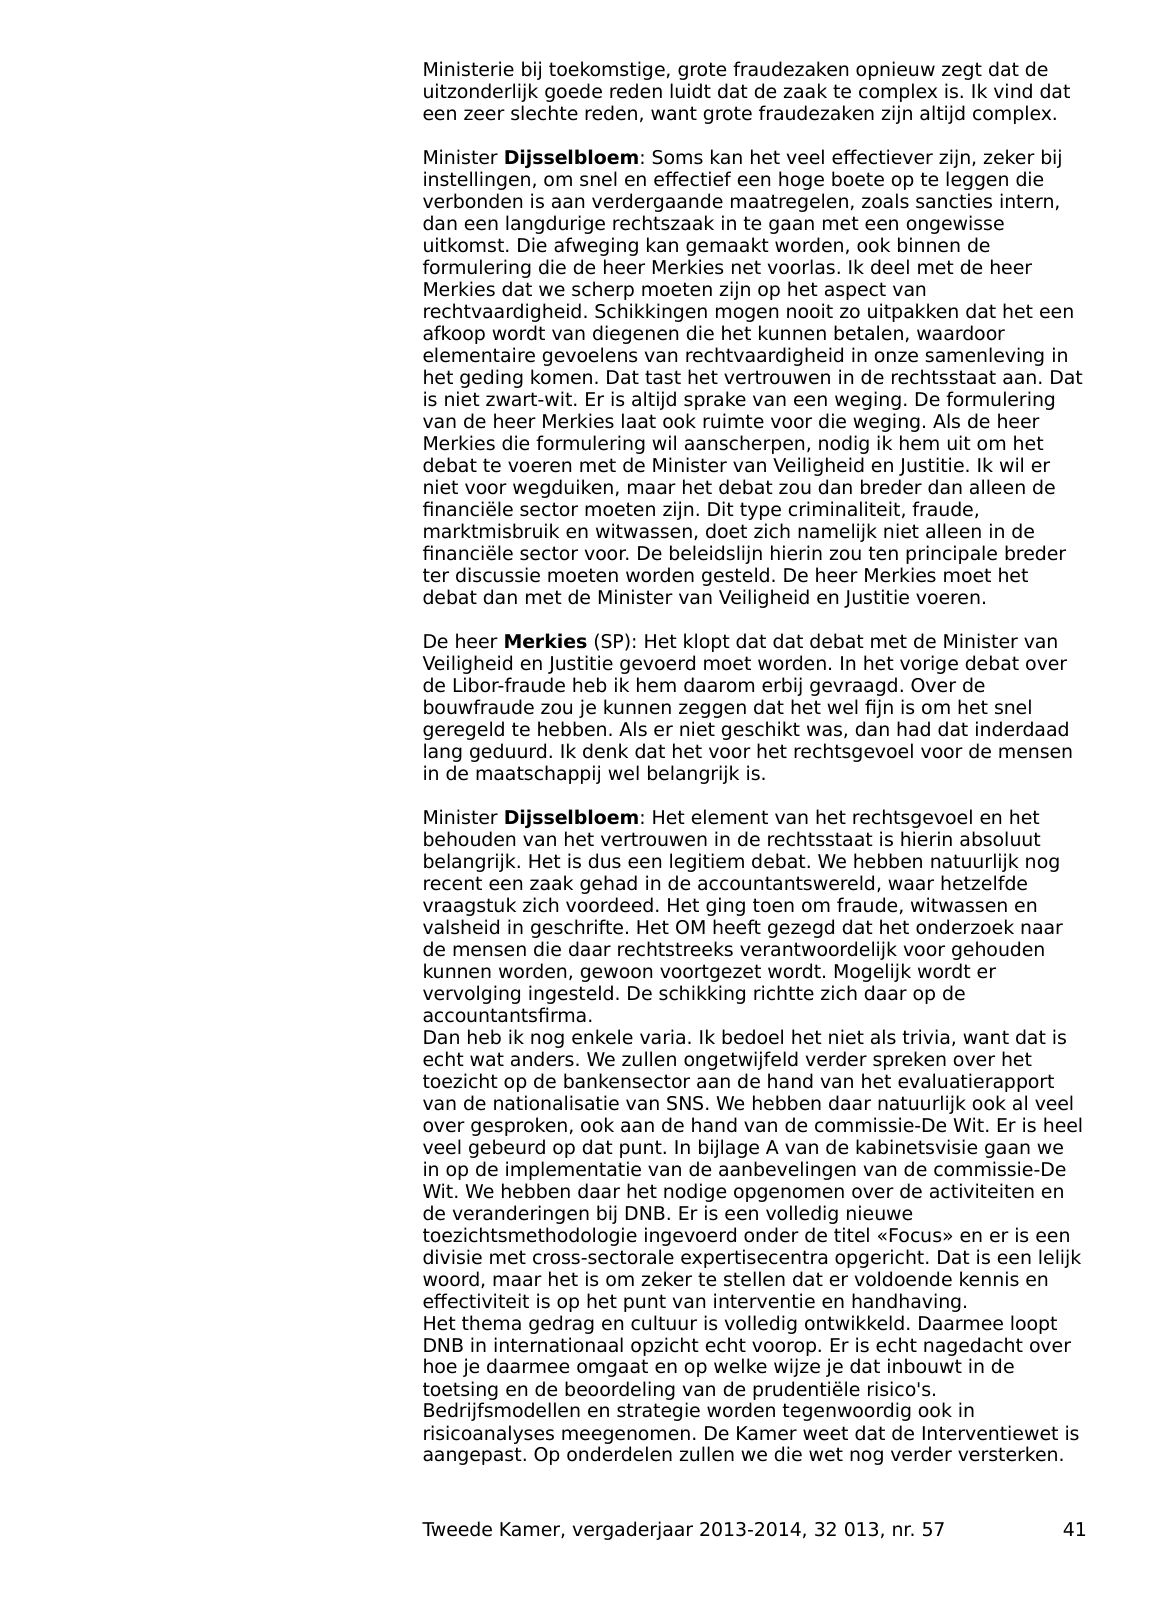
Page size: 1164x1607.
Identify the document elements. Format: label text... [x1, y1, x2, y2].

text Ministerie bij toekomstige, grote fraudezaken opnieuw zegt dat de uitzonderlijk goede reden luidt dat de zaak te complex is. Ik vind dat een zeer slechte reden, want grote fraudezaken zijn altijd complex. [422, 59, 1087, 125]
text Het thema gedrag en cultuur is volledig ontwikkeld. Daarmee loopt DNB in internationaal opzicht echt voorop. Er is echt nagedacht over hoe je daarmee omgaat en op welke wijze je dat inbouwt in de toetsing en de beoordeling van de prudentiële risico's. Bedrijfsmodellen en strategie worden tegenwoordig ook in risicoanalyses meegenomen. De Kamer weet dat de Interventiewet is aangepast. Op onderdelen zullen we die wet nog verder versterken. [422, 1312, 1087, 1466]
text Minister Dijsselbloem: Soms kan het veel effectiever zijn, zeker bij instellingen, om snel en effectief een hoge boete op te leggen die verbonden is aan verdergaande maatregelen, zoals sancties intern, dan een langdurige rechtszaak in te gaan met een ongewisse uitkomst. Die afweging kan gemaakt worden, ook binnen de formulering die de heer Merkies net voorlas. Ik deel met de heer Merkies dat we scherp moeten zijn op het aspect van rechtvaardigheid. Schikkingen mogen nooit zo uitpakken dat het een afkoop wordt van diegenen die het kunnen betalen, waardoor elementaire gevoelens van rechtvaardigheid in onze samenleving in het geding komen. Dat tast het vertrouwen in de rechtsstaat aan. Dat is niet zwart-wit. Er is altijd sprake van een weging. De formulering van de heer Merkies laat ook ruimte voor die weging. Als de heer Merkies die formulering wil aanscherpen, nodig ik hem uit om het debat te voeren met de Minister van Veiligheid en Justitie. Ik wil er niet voor wegduiken, maar het debat zou dan breder dan alleen de financiële sector moeten zijn. Dit type criminaliteit, fraude, marktmisbruik en witwassen, doet zich namelijk niet alleen in de financiële sector voor. De beleidslijn hierin zou ten principale breder ter discussie moeten worden gesteld. De heer Merkies moet het debat dan met de Minister van Veiligheid en Justitie voeren. [422, 147, 1087, 609]
text Minister Dijsselbloem: Het element van het rechtsgevoel en het behouden van het vertrouwen in de rechtsstaat is hierin absoluut belangrijk. Het is dus een legitiem debat. We hebben natuurlijk nog recent een zaak gehad in de accountantswereld, waar hetzelfde vraagstuk zich voordeed. Het ging toen om fraude, witwassen en valsheid in geschrifte. Het OM heeft gezegd dat het onderzoek naar de mensen die daar rechtstreeks verantwoordelijk voor gehouden kunnen worden, gewoon voortgezet wordt. Mogelijk wordt er vervolging ingesteld. De schikking richtte zich daar op de accountantsfirma. [422, 807, 1087, 1027]
text Dan heb ik nog enkele varia. Ik bedoel het niet als trivia, want dat is echt wat anders. We zullen ongetwijfeld verder spreken over het toezicht op de bankensector aan de hand van het evaluatierapport van de nationalisatie van SNS. We hebben daar natuurlijk ook al veel over gesproken, ook aan de hand van de commissie-De Wit. Er is heel veel gebeurd op dat punt. In bijlage A van de kabinetsvisie gaan we in op de implementatie van de aanbevelingen van de commissie-De Wit. We hebben daar het nodige opgenomen over de activiteiten en de veranderingen bij DNB. Er is een volledig nieuwe toezichtsmethodologie ingevoerd onder de titel «Focus» en er is een divisie met cross-sectorale expertisecentra opgericht. Dat is een lelijk woord, maar het is om zeker te stellen dat er voldoende kennis en effectiviteit is op het punt van interventie en handhaving. [422, 1027, 1087, 1312]
text De heer Merkies (SP): Het klopt dat dat debat met de Minister van Veiligheid en Justitie gevoerd moet worden. In het vorige debat over de Libor-fraude heb ik hem daarom erbij gevraagd. Over de bouwfraude zou je kunnen zeggen dat het wel fijn is om het snel geregeld te hebben. Als er niet geschikt was, dan had dat inderdaad lang geduurd. Ik denk dat het voor het rechtsgevoel voor de mensen in de maatschappij wel belangrijk is. [422, 631, 1087, 785]
